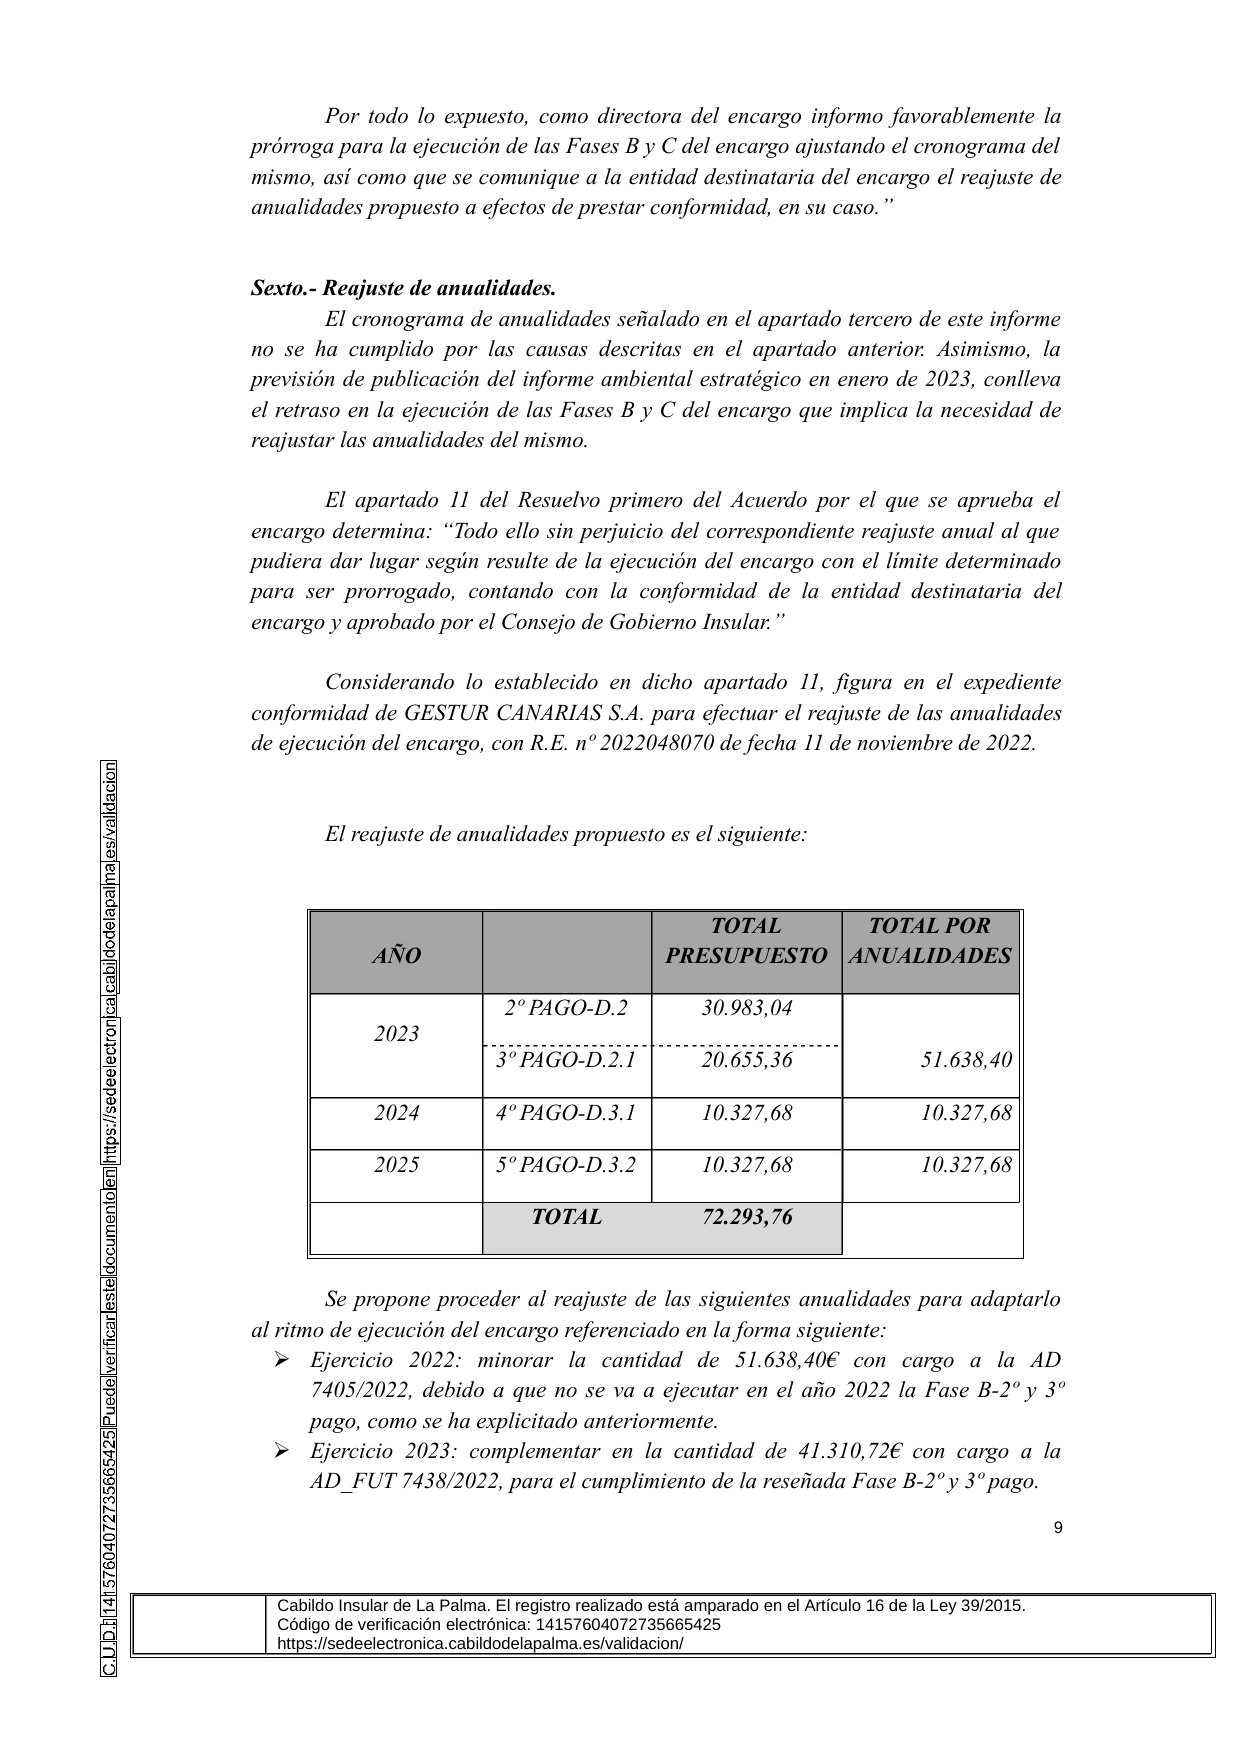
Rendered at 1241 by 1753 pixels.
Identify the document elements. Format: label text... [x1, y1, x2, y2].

text previsión de publicación del informe ambiental estratégico en enero de 2023, conlleva [251, 366, 1088, 392]
picture [104, 1620, 116, 1624]
text 025 [385, 1152, 444, 1177]
text 30.983,04 [701, 995, 818, 1021]
picture [131, 1594, 1215, 1657]
text AÑO [372, 943, 446, 969]
text 20.655,36 [701, 1048, 818, 1073]
text para ser prorrogado, contando con la conformidad de la entidad destinataria del [251, 578, 1088, 604]
text https://sedeelectronica.cabildodelapalma.es/validacion/ [277, 1634, 1051, 1653]
text TOTAL POR [868, 913, 1018, 938]
picture [101, 1190, 116, 1275]
picture [101, 961, 116, 995]
text Código de verificación electrónica: 14157604072735665425 [277, 1615, 1051, 1634]
text 10.327,68 [920, 1152, 1037, 1177]
text 9 [1054, 1518, 1088, 1537]
text no se ha cumplido por las causas descritas en el apartado anterior. Asimismo, la [251, 336, 1088, 362]
text 5º PAGO-D.3.2 [495, 1152, 664, 1177]
text Por todo lo expuesto, como directora del encargo informo favorablemente la [325, 103, 1088, 128]
text prórroga para la ejecución de las Fases B y C del encargo ajustando el cronograma del [251, 133, 1088, 159]
text Se propone proceder al reajuste de las siguientes anualidades para adaptarlo [325, 1287, 1088, 1312]
text 2 [374, 1021, 385, 1047]
picture [101, 1313, 116, 1374]
picture [100, 1625, 117, 1641]
text  [273, 1347, 310, 1372]
text conformidad de GESTUR CANARIAS S.A. para efectuar el reajuste de las anualidades [251, 700, 1088, 725]
picture [308, 910, 1023, 1258]
text 2 [374, 1152, 385, 1177]
text Ejercicio 2023: complementar en la cantidad de 41.310,72€ con cargo a la [310, 1438, 1088, 1463]
picture [101, 862, 119, 884]
picture [101, 1429, 116, 1595]
text El apartado 11 del Resuelvo primero del Acuerdo por el que se aprueba el [325, 488, 1088, 513]
text 10.327,68 [920, 1100, 1037, 1125]
text Ejercicio 2022: minorar la cantidad de 51.638,40€ con cargo a la AD [310, 1347, 1088, 1373]
picture [101, 1596, 116, 1616]
text Considerando lo establecido en dicho apartado 11, figura en el expediente [325, 669, 1088, 695]
text El reajuste de anualidades propuesto es el siguiente: [325, 821, 835, 846]
text 10.327,68 [701, 1152, 818, 1177]
text º PAGO-D.2.1 [507, 1048, 664, 1073]
picture [101, 1658, 116, 1676]
text 2 [374, 1100, 385, 1125]
text al ritmo de ejecución del encargo referenciado en la forma siguiente: [251, 1317, 1088, 1342]
text  [273, 1438, 310, 1463]
text TOTAL [710, 913, 809, 938]
text 3 [495, 1048, 507, 1073]
text 2 [504, 995, 516, 1021]
text PRESUPUESTO ANUALIDADES [665, 943, 1037, 969]
text anualidades propuesto a efectos de prestar conformidad, en su caso.” [251, 194, 1088, 219]
picture [104, 1168, 116, 1188]
picture [101, 996, 116, 1017]
text encargo determina: “Todo ello sin perjuicio del correspondiente reajuste anual al que [251, 518, 1088, 543]
text Sexto.- Reajuste de anualidades. [251, 276, 582, 301]
text 023 [385, 1021, 444, 1047]
text º PAGO-D.2 [516, 995, 656, 1021]
text pago, como se ha explicitado anteriormente. [310, 1408, 744, 1433]
text 72.293,76 [701, 1204, 818, 1229]
picture [101, 1377, 116, 1426]
picture [101, 1018, 120, 1164]
text reajustar las anualidades del mismo. [251, 427, 1088, 452]
text mismo, así como que se comunique a la entidad destinataria del encargo el reajuste de [251, 164, 1088, 189]
picture [101, 1278, 116, 1311]
text TOTAL [531, 1204, 664, 1229]
text 024 [385, 1100, 444, 1125]
text de ejecución del encargo, con R.E. nº 2022048070 de fecha 11 de noviembre de 2022. [251, 730, 1088, 756]
text el retraso en la ejecución de las Fases B y C del encargo que implica la necesidad de [251, 397, 1088, 422]
text 10.327,68 [701, 1100, 818, 1125]
picture [101, 761, 116, 813]
text encargo y aprobado por el Consejo de Gobierno Insular.” [251, 609, 1088, 634]
text 51.638,40 [920, 1048, 1037, 1073]
text El cronograma de anualidades señalado en el apartado tercero de este informe [325, 306, 1088, 331]
picture [101, 814, 116, 861]
picture [101, 885, 119, 993]
picture [101, 1642, 116, 1657]
text 4º PAGO-D.3.1 [495, 1100, 664, 1125]
text Cabildo Insular de La Palma. El registro realizado está amparado en el Artículo 16 de la Ley 39/2015. [277, 1596, 1051, 1615]
text 7405/2022, debido a que no se va a ejecutar en el año 2022 la Fase B-2º y 3º [310, 1377, 1088, 1403]
text AD_FUT 7438/2022, para el cumplimiento de la reseñada Fase B-2º y 3º pago. [310, 1468, 1088, 1494]
text pudiera dar lugar según resulte de la ejecución del encargo con el límite determinado [251, 548, 1088, 574]
